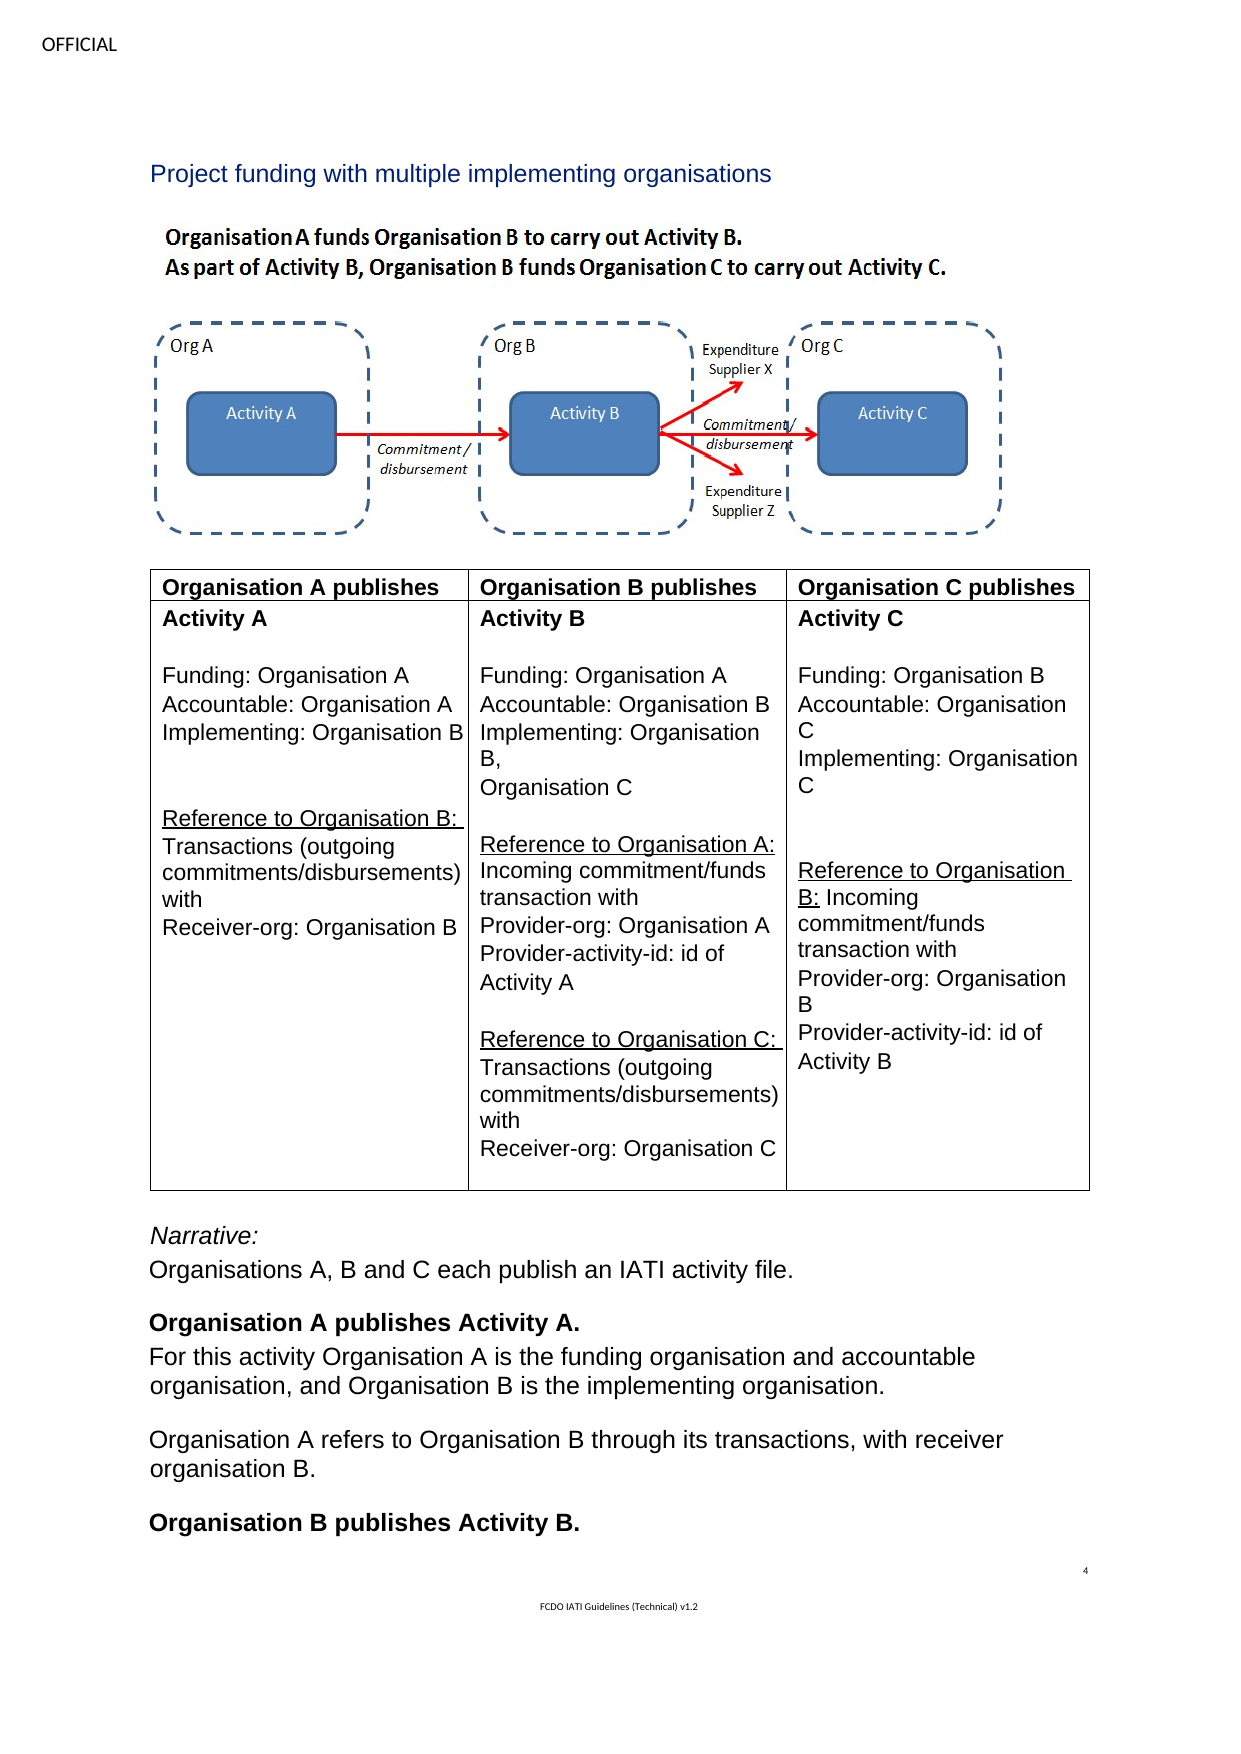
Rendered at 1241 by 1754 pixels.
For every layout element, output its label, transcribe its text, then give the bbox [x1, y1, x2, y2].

table_cell Activity C Funding: Organisation B Accountable: Organisation C Implementing: Organisation C Reference to Organisation B: Incoming commitment/funds transaction with Provider-org: Organisation B Provider-activity-id: id of Activity B [787, 601, 1089, 1190]
table_header Organisation C publishes [787, 570, 1089, 600]
table_header Organisation A publishes [151, 570, 468, 600]
text Organisation A publishes Activity A. [148, 1308, 1088, 1337]
table_header Organisation B publishes [469, 570, 786, 600]
table_cell Activity B Funding: Organisation A Accountable: Organisation B Implementing: Organisation B, Organisation C Reference to Organisation A: Incoming commitment/funds transaction with Provider-org: Organisation A Provider-activity-id: id of Activity A Reference to Organisation C: Transactions (outgoing commitments/disbursements) with Receiver-org: Organisation C [469, 601, 786, 1190]
text Organisation B publishes Activity B. [148, 1508, 1088, 1537]
text Organisation A refers to Organisation B through its transactions, with receiver organisation B. [148, 1425, 1089, 1483]
text Organisations A, B and C each publish an IATI activity file. [148, 1254, 1089, 1283]
subtitle Project funding with multiple implementing organisations [150, 159, 1089, 188]
table_cell Activity A Funding: Organisation A Accountable: Organisation A Implementing: Organisation B Reference to Organisation B: Transactions (outgoing commitments/disbursements) with Receiver-org: Organisation B [151, 601, 468, 1190]
text For this activity Organisation A is the funding organisation and accountable organisation, and Organisation B is the implementing organisation. [148, 1342, 1089, 1400]
text Narrative: [150, 1221, 1085, 1250]
